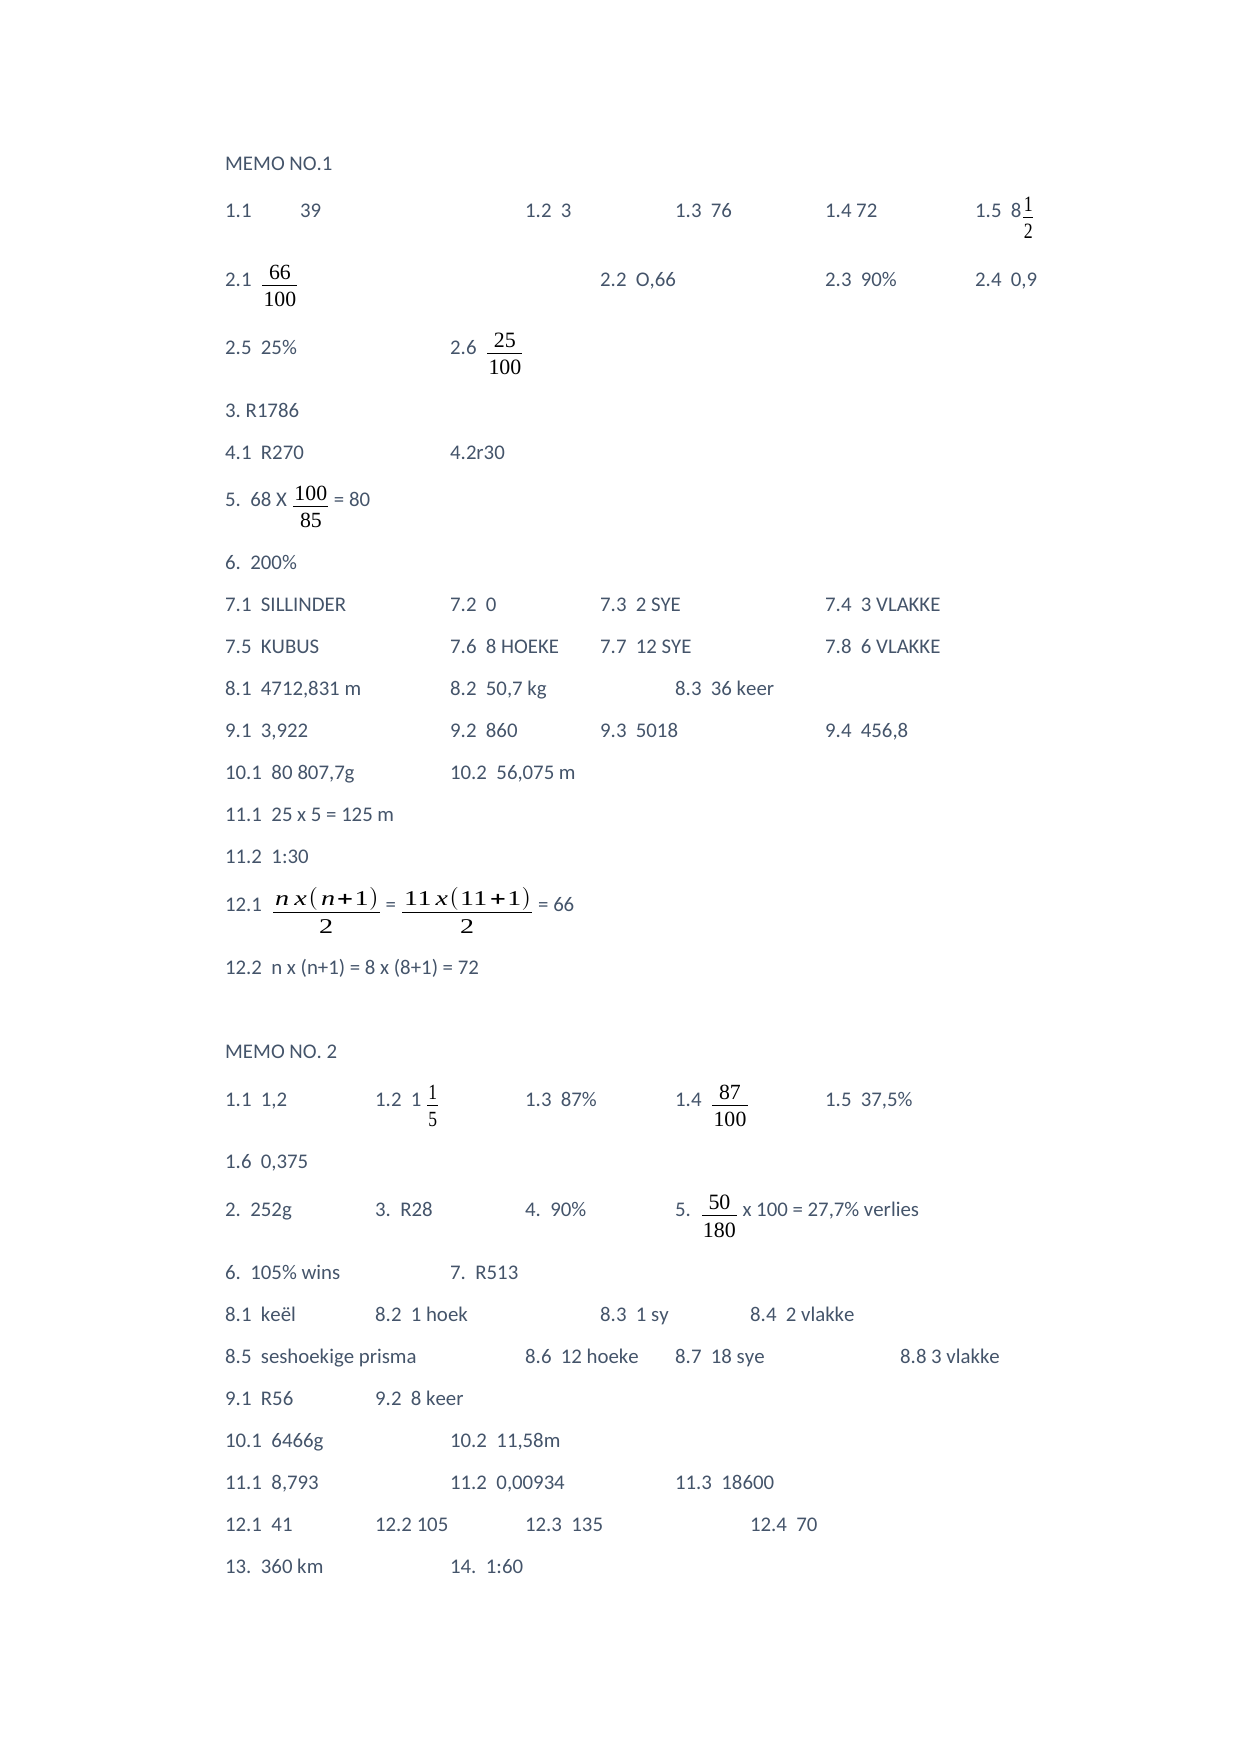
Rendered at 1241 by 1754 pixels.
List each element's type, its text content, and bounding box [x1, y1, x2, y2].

list 12.1 41 12.2 105 12.3 135 12.4 70 [225, 1511, 1090, 1537]
list MEMO NO.1 [225, 150, 1090, 175]
list 7.5 KUBUS 7.6 8 HOEKE 7.7 12 SYE 7.8 6 VLAKKE [225, 633, 1090, 659]
list 9.1 3,922 9.2 860 9.3 5018 9.4 456,8 [225, 717, 1090, 743]
list MEMO NO. 2 [225, 1038, 1090, 1064]
list 12.1 = = 66 [225, 886, 1090, 937]
list 6. 105% wins 7. R513 [225, 1259, 1090, 1284]
list 2. 252g 3. R28 4. 90% 5. x 100 = 27,7% verlies [225, 1191, 1090, 1242]
list 5. 68 X = 80 [225, 481, 1090, 532]
list 12.2 n x (n+1) = 8 x (8+1) = 72 [225, 954, 1090, 979]
list 1.1 39 1.2 3 1.3 76 1.4 72 1.5 8 [225, 192, 1090, 244]
list 1.6 0,375 [225, 1148, 1090, 1174]
list 11.2 1:30 [225, 844, 1090, 869]
list 7.1 SILLINDER 7.2 0 7.3 2 SYE 7.4 3 VLAKKE [225, 591, 1090, 617]
list 9.1 R56 9.2 8 keer [225, 1385, 1090, 1411]
list 6. 200% [225, 549, 1090, 574]
list 3. R1786 [225, 397, 1090, 422]
list 4.1 R270 4.2r30 [225, 439, 1090, 464]
list 2.1 2.2 O,66 2.3 90% 2.4 0,9 [225, 260, 1090, 312]
list 2.5 25% 2.6 [225, 328, 1090, 380]
list 8.1 4712,831 m 8.2 50,7 kg 8.3 36 keer [225, 675, 1090, 701]
list 10.1 80 807,7g 10.2 56,075 m [225, 759, 1090, 785]
list 13. 360 km 14. 1:60 [225, 1553, 1090, 1579]
list 11.1 25 x 5 = 125 m [225, 802, 1090, 827]
list 10.1 6466g 10.2 11,58m [225, 1427, 1090, 1453]
list 1.1 1,2 1.2 1 1.3 87% 1.4 1.5 37,5% [225, 1080, 1090, 1132]
list 8.1 keël 8.2 1 hoek 8.3 1 sy 8.4 2 vlakke [225, 1301, 1090, 1326]
list 11.1 8,793 11.2 0,00934 11.3 18600 [225, 1469, 1090, 1495]
list 8.5 seshoekige prisma 8.6 12 hoeke 8.7 18 sye 8.8 3 vlakke [225, 1343, 1090, 1368]
